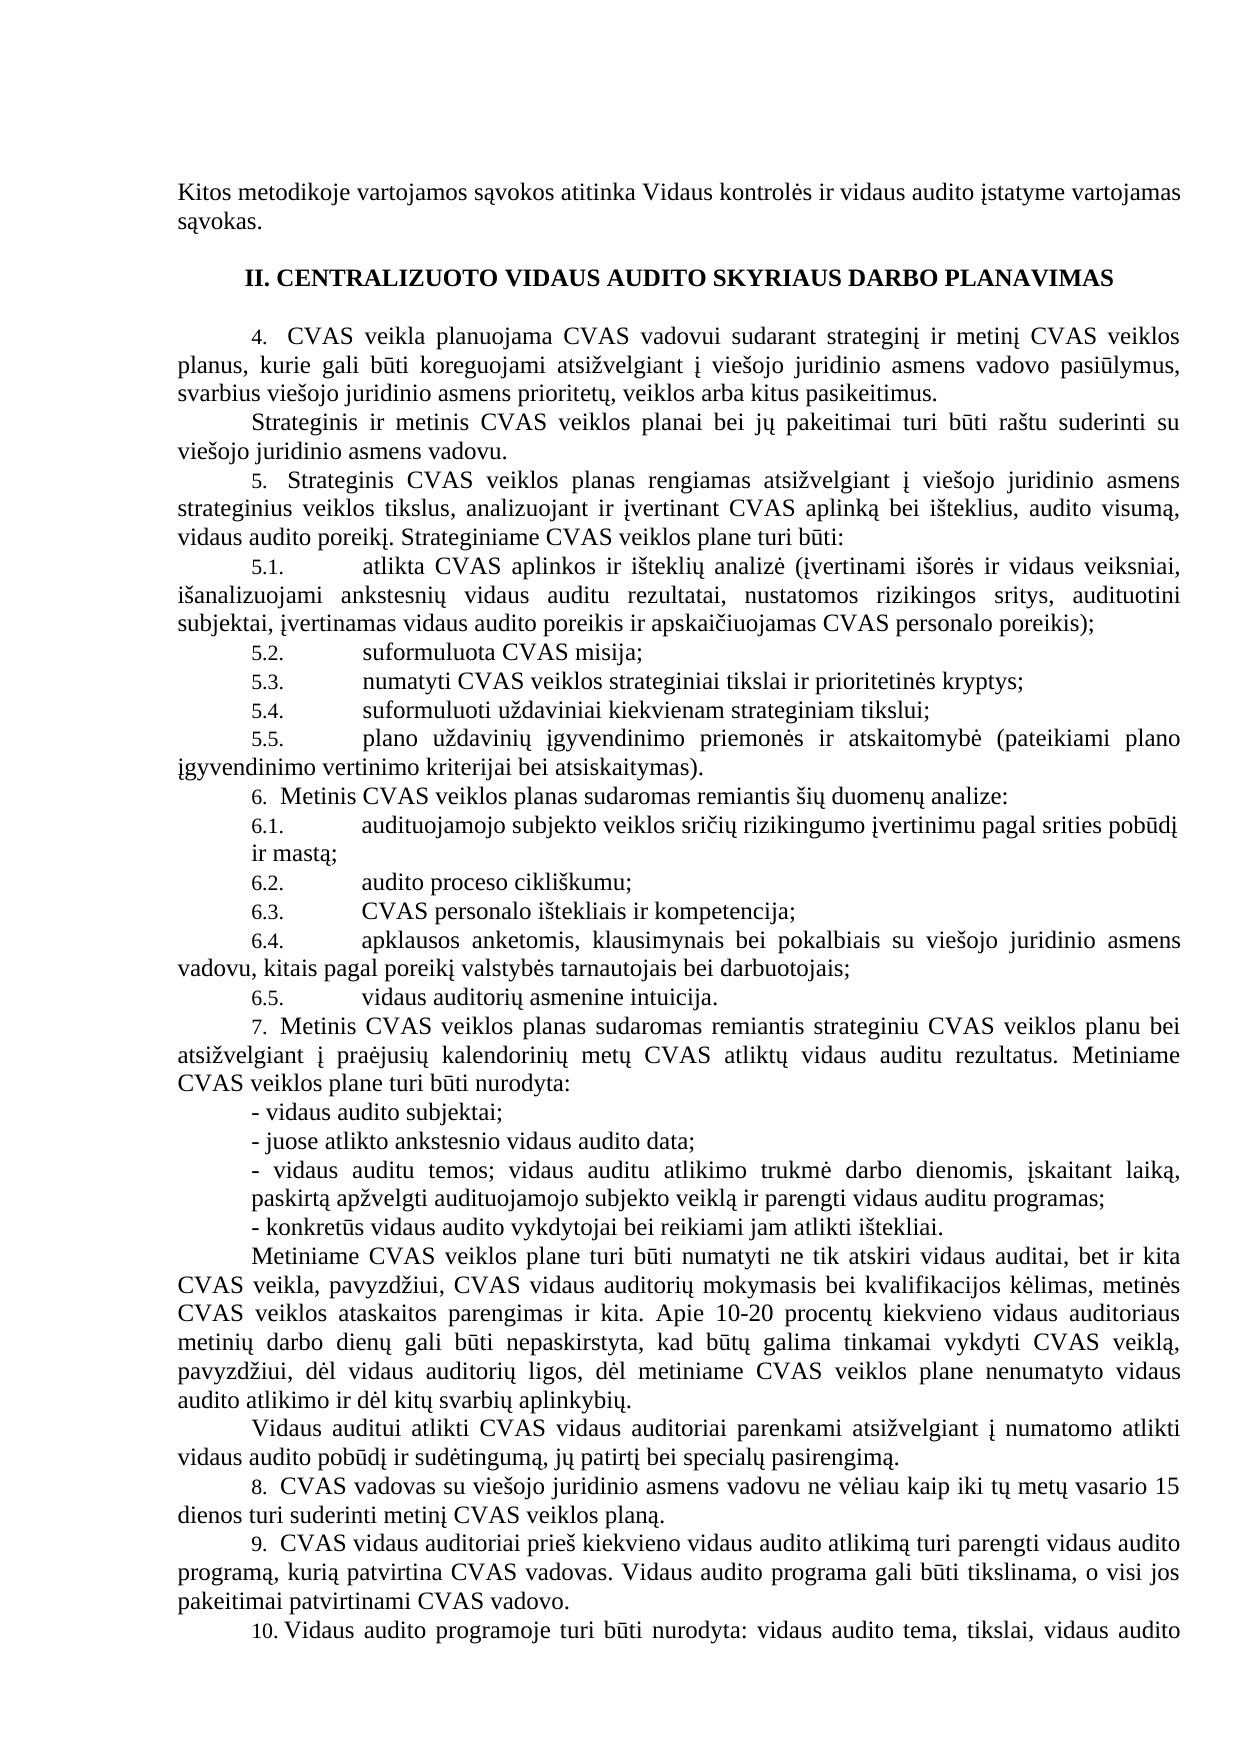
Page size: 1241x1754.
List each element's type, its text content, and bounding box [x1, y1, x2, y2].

text 9. CVAS vidaus auditoriai prieš kiekvieno vidaus audito atlikimą turi parengti vidaus audito programą, kurią patvirtina CVAS vadovas. Vidaus audito programa gali būti tikslinama, o visi jos pakeitimai patvirtinami CVAS vadovo. [177, 1528, 1181, 1615]
text 5.3. numatyti CVAS veiklos strateginiai tikslai ir prioritetinės kryptys; [177, 666, 1181, 695]
text Strateginis ir metinis CVAS veiklos planai bei jų pakeitimai turi būti raštu suderinti su viešojo juridinio asmens vadovu. [177, 407, 1181, 465]
text 6.2. audito proceso cikliškumu; [177, 867, 1181, 896]
text Metiniame CVAS veiklos plane turi būti numatyti ne tik atskiri vidaus auditai, bet ir kita CVAS veikla, pavyzdžiui, CVAS vidaus auditorių mokymasis bei kvalifikacijos kėlimas, metinės CVAS veiklos ataskaitos parengimas ir kita. Apie 10-20 procentų kiekvieno vidaus auditoriaus metinių darbo dienų gali būti nepaskirstyta, kad būtų galima tinkamai vykdyti CVAS veiklą, pavyzdžiui, dėl vidaus auditorių ligos, dėl metiniame CVAS veiklos plane nenumatyto vidaus audito atlikimo ir dėl kitų svarbių aplinkybių. [177, 1241, 1181, 1413]
text 10. Vidaus audito programoje turi būti nurodyta: vidaus audito tema, tikslai, vidaus audito [177, 1615, 1181, 1643]
text 6. Metinis CVAS veiklos planas sudaromas remiantis šių duomenų analize: [177, 781, 1181, 810]
text 5.2. suformuluota CVAS misija; [177, 637, 1181, 666]
text 6.3. CVAS personalo ištekliais ir kompetencija; [177, 896, 1181, 925]
text II. CENTRALIZUOTO VIDAUS AUDITO SKYRIAUS DARBO PLANAVIMAS [177, 263, 1181, 292]
text - vidaus audito subjektai; [251, 1097, 1181, 1126]
text 6.5. vidaus auditorių asmenine intuicija. [177, 982, 1181, 1011]
text Kitos metodikoje vartojamos sąvokos atitinka Vidaus kontrolės ir vidaus audito įstatyme vartojamas sąvokas. [177, 177, 1181, 235]
text 5.4. suformuluoti uždaviniai kiekvienam strateginiam tikslui; [177, 695, 1181, 723]
text 5.1. atlikta CVAS aplinkos ir išteklių analizė (įvertinami išorės ir vidaus veiksniai, išanalizuojami ankstesnių vidaus auditu rezultatai, nustatomos rizikingos sritys, audituotini subjektai, įvertinamas vidaus audito poreikis ir apskaičiuojamas CVAS personalo poreikis); [177, 551, 1181, 637]
text ir mastą; [177, 838, 1181, 867]
text 5. Strateginis CVAS veiklos planas rengiamas atsižvelgiant į viešojo juridinio asmens strateginius veiklos tikslus, analizuojant ir įvertinant CVAS aplinką bei išteklius, audito visumą, vidaus audito poreikį. Strateginiame CVAS veiklos plane turi būti: [177, 465, 1181, 551]
text 7. Metinis CVAS veiklos planas sudaromas remiantis strateginiu CVAS veiklos planu bei atsižvelgiant į praėjusių kalendorinių metų CVAS atliktų vidaus auditu rezultatus. Metiniame CVAS veiklos plane turi būti nurodyta: [177, 1011, 1181, 1097]
text 6.4. apklausos anketomis, klausimynais bei pokalbiais su viešojo juridinio asmens vadovu, kitais pagal poreikį valstybės tarnautojais bei darbuotojais; [177, 925, 1181, 982]
text Vidaus auditui atlikti CVAS vidaus auditoriai parenkami atsižvelgiant į numatomo atlikti vidaus audito pobūdį ir sudėtingumą, jų patirtį bei specialų pasirengimą. [177, 1413, 1181, 1471]
text - konkretūs vidaus audito vykdytojai bei reikiami jam atlikti ištekliai. [251, 1212, 1181, 1241]
text - vidaus auditu temos; vidaus auditu atlikimo trukmė darbo dienomis, įskaitant laiką, paskirtą apžvelgti audituojamojo subjekto veiklą ir parengti vidaus auditu programas; [251, 1155, 1181, 1212]
text 4. CVAS veikla planuojama CVAS vadovui sudarant strateginį ir metinį CVAS veiklos planus, kurie gali būti koreguojami atsižvelgiant į viešojo juridinio asmens vadovo pasiūlymus, svarbius viešojo juridinio asmens prioritetų, veiklos arba kitus pasikeitimus. [177, 321, 1181, 407]
text - juose atlikto ankstesnio vidaus audito data; [251, 1126, 1181, 1155]
text 6.1. audituojamojo subjekto veiklos sričių rizikingumo įvertinimu pagal srities pobūdį [177, 810, 1181, 838]
text 5.5. plano uždavinių įgyvendinimo priemonės ir atskaitomybė (pateikiami plano įgyvendinimo vertinimo kriterijai bei atsiskaitymas). [177, 723, 1181, 781]
text 8. CVAS vadovas su viešojo juridinio asmens vadovu ne vėliau kaip iki tų metų vasario 15 dienos turi suderinti metinį CVAS veiklos planą. [177, 1471, 1181, 1528]
